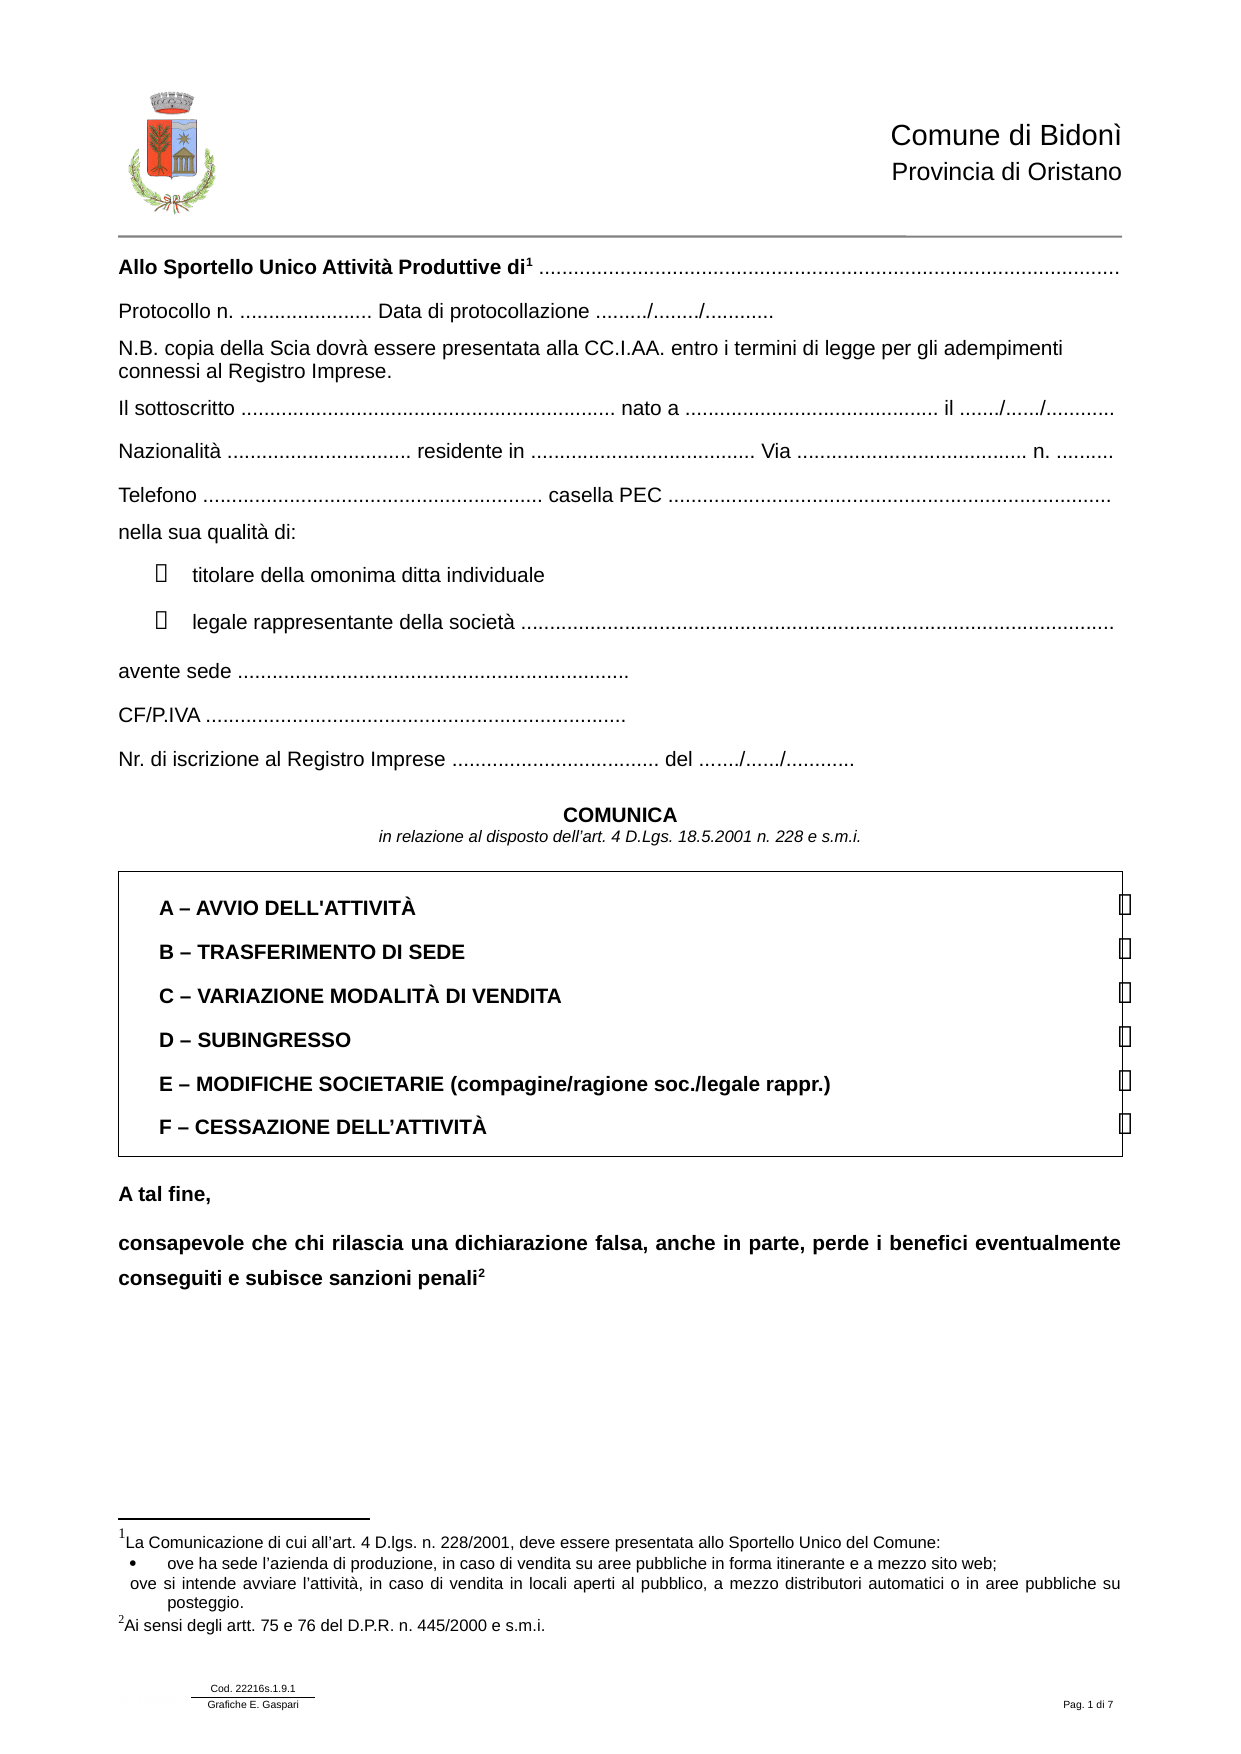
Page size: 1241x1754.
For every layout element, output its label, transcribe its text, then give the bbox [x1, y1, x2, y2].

text Allo Sportello Unico Attività Produttive di [118, 255, 1122, 279]
text Nazionalità ................................ residente in ....................................... Via ........................................ n. .......... [118, 439, 1122, 463]
text Protocollo n. ....................... Data di protocollazione ........./......../............ [118, 299, 1122, 323]
text La Comunicazione di cui all’art. 4 D.lgs. n. 228/2001, deve essere presentata allo Sportello Unico del Comune: [118, 1525, 1122, 1554]
text ove si intende avviare l’attività, in caso di vendita in locali aperti al pubblico, a mezzo distributori automatici o in aree pubbliche su posteggio. [130, 1573, 1122, 1612]
text CF/P.IVA ......................................................................... [118, 703, 1122, 727]
text Telefono ........................................................... casella PEC ............................................................................. [118, 483, 1122, 507]
text avente sede .................................................................... [118, 659, 1122, 683]
text Provincia di Oristano [224, 157, 1122, 185]
text Comune di Bidonì [224, 118, 1122, 152]
text consapevole che chi rilascia una dichiarazione falsa, anche in parte, perde i benefici eventualmente conseguiti e subisce sanzioni penali [118, 1230, 1122, 1290]
text  legale rappresentante della società ....................................................................................................... [153, 602, 1122, 637]
text nella sua qualità di: [118, 519, 1122, 543]
text Il sottoscritto ................................................................. nato a ............................................ il ......./....../............ [118, 396, 1122, 420]
text COMUNICA [118, 803, 1122, 827]
text A tal fine, [118, 1182, 1122, 1206]
list ove ha sede l’azienda di produzione, in caso di vendita su aree pubbliche in forma itinerante e a mezzo sito web; [130, 1554, 1122, 1573]
text N.B. copia della Scia dovrà essere presentata alla CC.I.AA. entro i termini di legge per gli adempimenti connessi al Registro Imprese. [118, 335, 1122, 383]
text Nr. di iscrizione al Registro Imprese .................................... del ......./....../............ [118, 747, 1122, 771]
table_header A – AVVIO DELL'ATTIVITÀ  B – TRASFERIMENTO DI SEDE  C – VARIAZIONE MODALITÀ DI VENDITA  D – SUBINGRESSO  E – MODIFICHE SOCIETARIE (compagine/ragione soc./legale rappr.)  F – CESSAZIONE DELL’ATTIVITÀ  [119, 872, 1122, 1156]
picture [122, 87, 224, 219]
text  titolare della omonima ditta individuale [153, 556, 1122, 590]
text in relazione al disposto dell’art. 4 D.Lgs. 18.5.2001 n. 228 e s.m.i. [118, 827, 1122, 846]
text Ai sensi degli artt. 75 e 76 del D.P.R. n. 445/2000 e s.m.i. [118, 1612, 1122, 1636]
